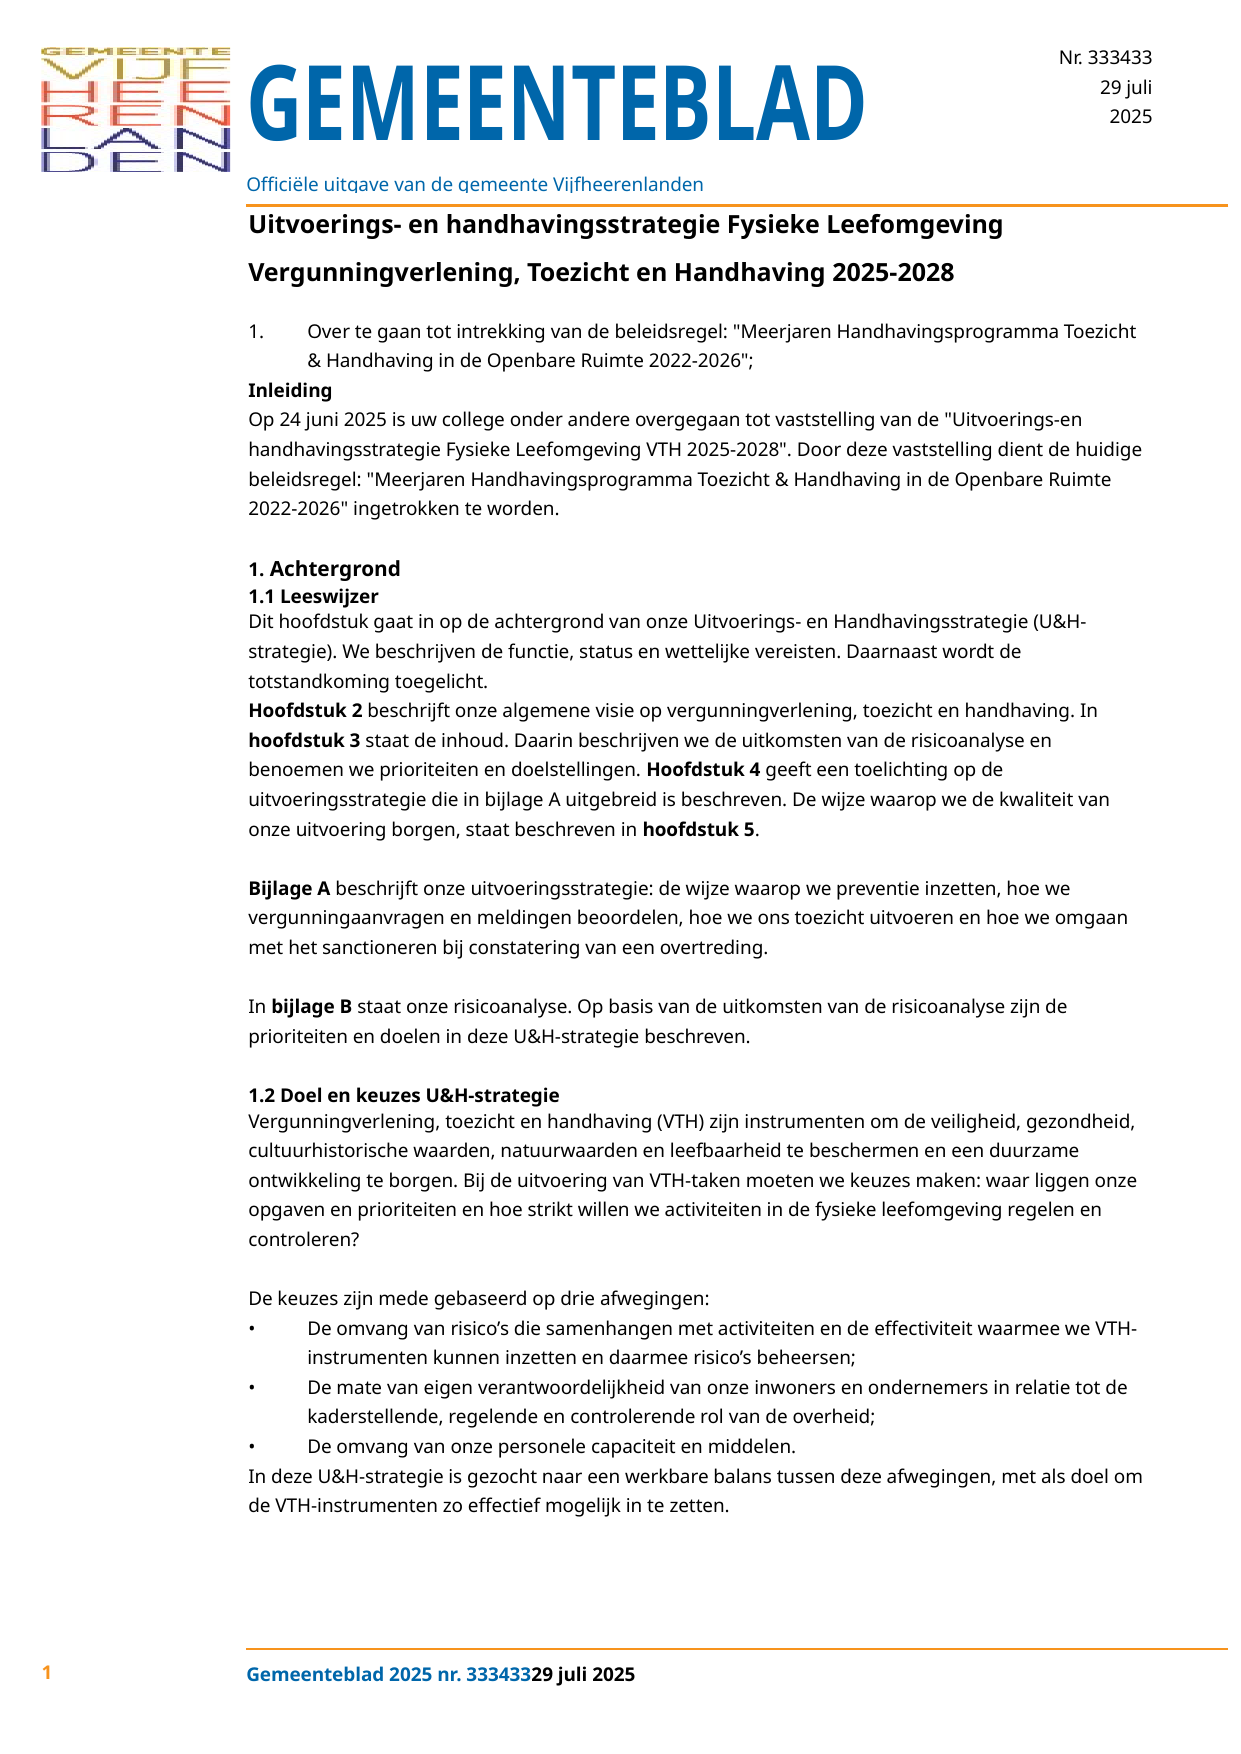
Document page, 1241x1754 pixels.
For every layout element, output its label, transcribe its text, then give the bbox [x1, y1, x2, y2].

text 1. Achtergrond [248, 554, 1152, 583]
list De omvang van onze personele capaciteit en middelen. [248, 1433, 1152, 1459]
list Over te gaan tot intrekking van de beleidsregel: "Meerjaren Handhavingsprogramma Toezicht & Handhaving in de Openbare Ruimte 2022-2026"; [248, 318, 1152, 373]
text 1.2 Doel en keuzes U&H-strategie [248, 1082, 1152, 1108]
text Inleiding [248, 377, 1152, 403]
text De keuzes zijn mede gebaseerd op drie afwegingen: [248, 1285, 1152, 1311]
text In bijlage B staat onze risicoanalyse. Op basis van de uitkomsten van de risicoanalyse zijn de prioriteiten en doelen in deze U&H-strategie beschreven. [248, 993, 1152, 1049]
text In deze U&H-strategie is gezocht naar een werkbare balans tussen deze afwegingen, met als doel om de VTH-instrumenten zo effectief mogelijk in te zetten. [248, 1463, 1152, 1518]
text Vergunningverlening, toezicht en handhaving (VTH) zijn instrumenten om de veiligheid, gezondheid, cultuurhistorische waarden, natuurwaarden en leefbaarheid te beschermen en een duurzame ontwikkeling te borgen. Bij de uitvoering van VTH-taken moeten we keuzes maken: waar liggen onze opgaven en prioriteiten en hoe strikt willen we activiteiten in de fysieke leefomgeving regelen en controleren? [248, 1108, 1152, 1252]
text 1.1 Leeswijzer [248, 583, 1152, 609]
text Bijlage A beschrijft onze uitvoeringsstrategie: de wijze waarop we preventie inzetten, hoe we vergunningaanvragen en meldingen beoordelen, hoe we ons toezicht uitvoeren en hoe we omgaan met het sanctioneren bij constatering van een overtreding. [248, 875, 1152, 960]
text Dit hoofdstuk gaat in op de achtergrond van onze Uitvoerings- en Handhavingsstrategie (U&H-strategie). We beschrijven de functie, status en wettelijke vereisten. Daarnaast wordt de totstandkoming toegelicht. [248, 609, 1152, 694]
list De mate van eigen verantwoordelijkheid van onze inwoners en ondernemers in relatie tot de kaderstellende, regelende en controlerende rol van de overheid; [248, 1374, 1152, 1429]
text Hoofdstuk 2 beschrijft onze algemene visie op vergunningverlening, toezicht en handhaving. In hoofdstuk 3 staat de inhoud. Daarin beschrijven we de uitkomsten van de risicoanalyse en benoemen we prioriteiten en doelstellingen. Hoofdstuk 4 geeft een toelichting op de uitvoeringsstrategie die in bijlage A uitgebreid is beschreven. De wijze waarop we de kwaliteit van onze uitvoering borgen, staat beschreven in hoofdstuk 5. [248, 697, 1152, 842]
list De omvang van risico’s die samenhangen met activiteiten en de effectiviteit waarmee we VTH-instrumenten kunnen inzetten en daarmee risico’s beheersen; [248, 1315, 1152, 1370]
picture [41, 47, 231, 172]
text Uitvoerings- en handhavingsstrategie Fysieke Leefomgeving Vergunningverlening, Toezicht en Handhaving 2025-2028 [248, 207, 1152, 288]
text Op 24 juni 2025 is uw college onder andere overgegaan tot vaststelling van de "Uitvoerings-en handhavingsstrategie Fysieke Leefomgeving VTH 2025-2028". Door deze vaststelling dient de huidige beleidsregel: "Meerjaren Handhavingsprogramma Toezicht & Handhaving in de Openbare Ruimte 2022-2026" ingetrokken te worden. [248, 407, 1152, 521]
